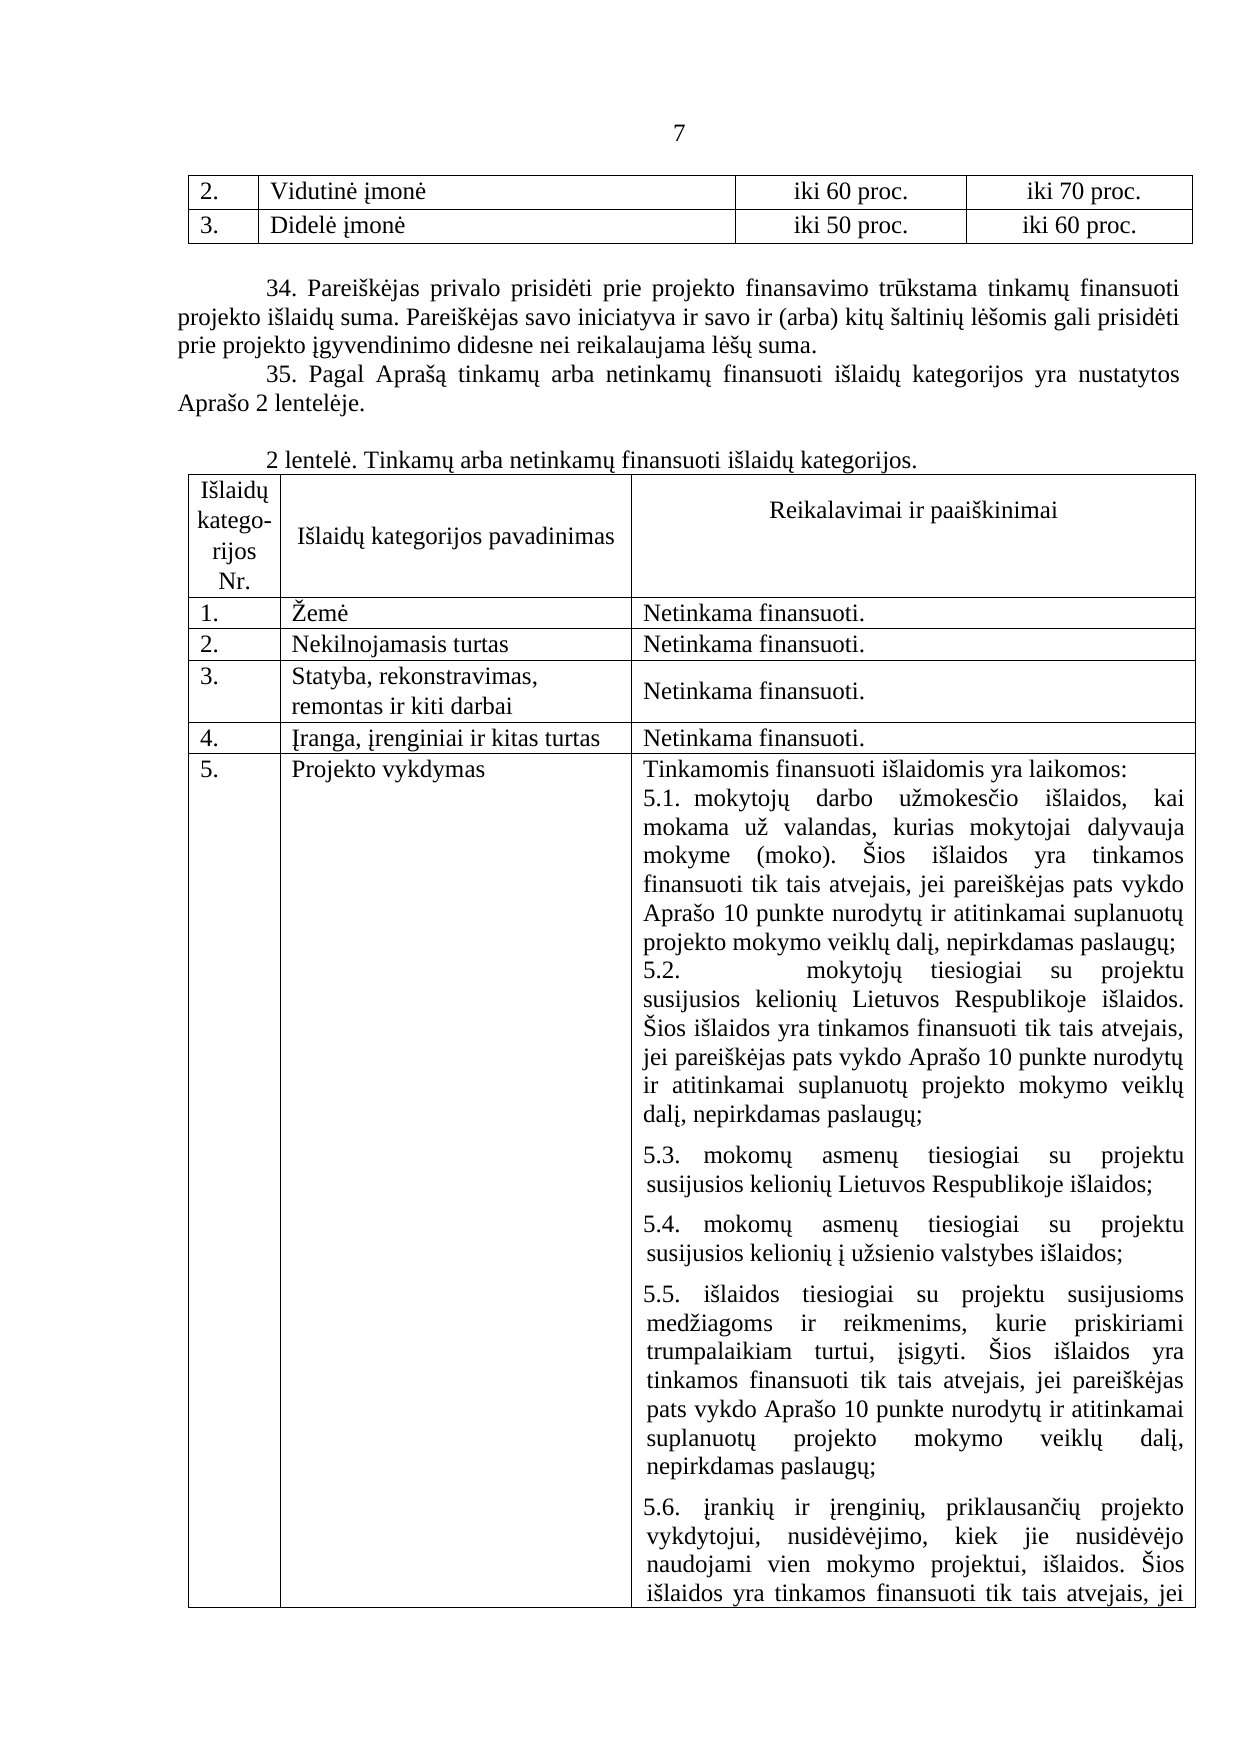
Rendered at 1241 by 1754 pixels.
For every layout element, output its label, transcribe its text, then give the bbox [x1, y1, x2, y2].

table_cell Vidutinė įmonė [259, 176, 735, 209]
table_cell 2. [189, 176, 258, 209]
table_cell iki 50 proc. [736, 210, 966, 243]
table_cell Nekilnojamasis turtas [281, 629, 631, 660]
table_cell 2. [189, 629, 280, 660]
table_cell Projekto vykdymas [281, 754, 631, 1607]
table_cell 5. [189, 754, 280, 1607]
text 2 lentelė. Tinkamų arba netinkamų finansuoti išlaidų kategorijos. [177, 445, 1181, 474]
text 35. Pagal Aprašą tinkamų arba netinkamų finansuoti išlaidų kategorijos yra nustatytos Aprašo 2 lentelėje. [177, 359, 1181, 417]
table_cell Tinkamomis finansuoti išlaidomis yra laikomos: 5.1. mokytojų darbo užmokesčio išlaidos, kai mokama už valandas, kurias mokytojai dalyvauja mokyme (moko). Šios išlaidos yra tinkamos finansuoti tik tais atvejais, jei pareiškėjas pats vykdo Aprašo 10 punkte nurodytų ir atitinkamai suplanuotų projekto mokymo veiklų dalį, nepirkdamas paslaugų; 5.2. mokytojų tiesiogiai su projektu susijusios kelionių Lietuvos Respublikoje išlaidos. Šios išlaidos yra tinkamos finansuoti tik tais atvejais, jei pareiškėjas pats vykdo Aprašo 10 punkte nurodytų ir atitinkamai suplanuotų projekto mokymo veiklų dalį, nepirkdamas paslaugų; 5.3. mokomų asmenų tiesiogiai su projektu susijusios kelionių Lietuvos Respublikoje išlaidos; 5.4. mokomų asmenų tiesiogiai su projektu susijusios kelionių į užsienio valstybes išlaidos; 5.5. išlaidos tiesiogiai su projektu susijusioms medžiagoms ir reikmenims, kurie priskiriami trumpalaikiam turtui, įsigyti. Šios išlaidos yra tinkamos finansuoti tik tais atvejais, jei pareiškėjas pats vykdo Aprašo 10 punkte nurodytų ir atitinkamai suplanuotų projekto mokymo veiklų dalį, nepirkdamas paslaugų; 5.6. įrankių ir įrenginių, priklausančių projekto vykdytojui, nusidėvėjimo, kiek jie nusidėvėjo naudojami vien mokymo projektui, išlaidos. Šios išlaidos yra tinkamos finansuoti tik tais atvejais, jei [632, 754, 1195, 1607]
table_header Išlaidų katego-rijos Nr. [189, 475, 280, 597]
table_cell iki 70 proc. [967, 176, 1192, 209]
table_cell 1. [189, 598, 280, 628]
table_cell Netinkama finansuoti. [632, 598, 1195, 628]
table_cell iki 60 proc. [736, 176, 966, 209]
table_cell Netinkama finansuoti. [632, 661, 1195, 722]
table_cell Didelė įmonė [259, 210, 735, 243]
table_header Reikalavimai ir paaiškinimai [632, 475, 1195, 597]
table_cell Žemė [281, 598, 631, 628]
table_cell 3. [189, 210, 258, 243]
table_cell iki 60 proc. [967, 210, 1192, 243]
table_cell 3. [189, 661, 280, 722]
table_cell Netinkama finansuoti. [632, 723, 1195, 753]
table_cell Statyba, rekonstravimas, remontas ir kiti darbai [281, 661, 631, 722]
table_cell 4. [189, 723, 280, 753]
table_cell Netinkama finansuoti. [632, 629, 1195, 660]
table_header Išlaidų kategorijos pavadinimas [281, 475, 631, 597]
text 34. Pareiškėjas privalo prisidėti prie projekto finansavimo trūkstama tinkamų finansuoti projekto išlaidų suma. Pareiškėjas savo iniciatyva ir savo ir (arba) kitų šaltinių lėšomis gali prisidėti prie projekto įgyvendinimo didesne nei reikalaujama lėšų suma. [177, 273, 1181, 359]
table_cell Įranga, įrenginiai ir kitas turtas [281, 723, 631, 753]
